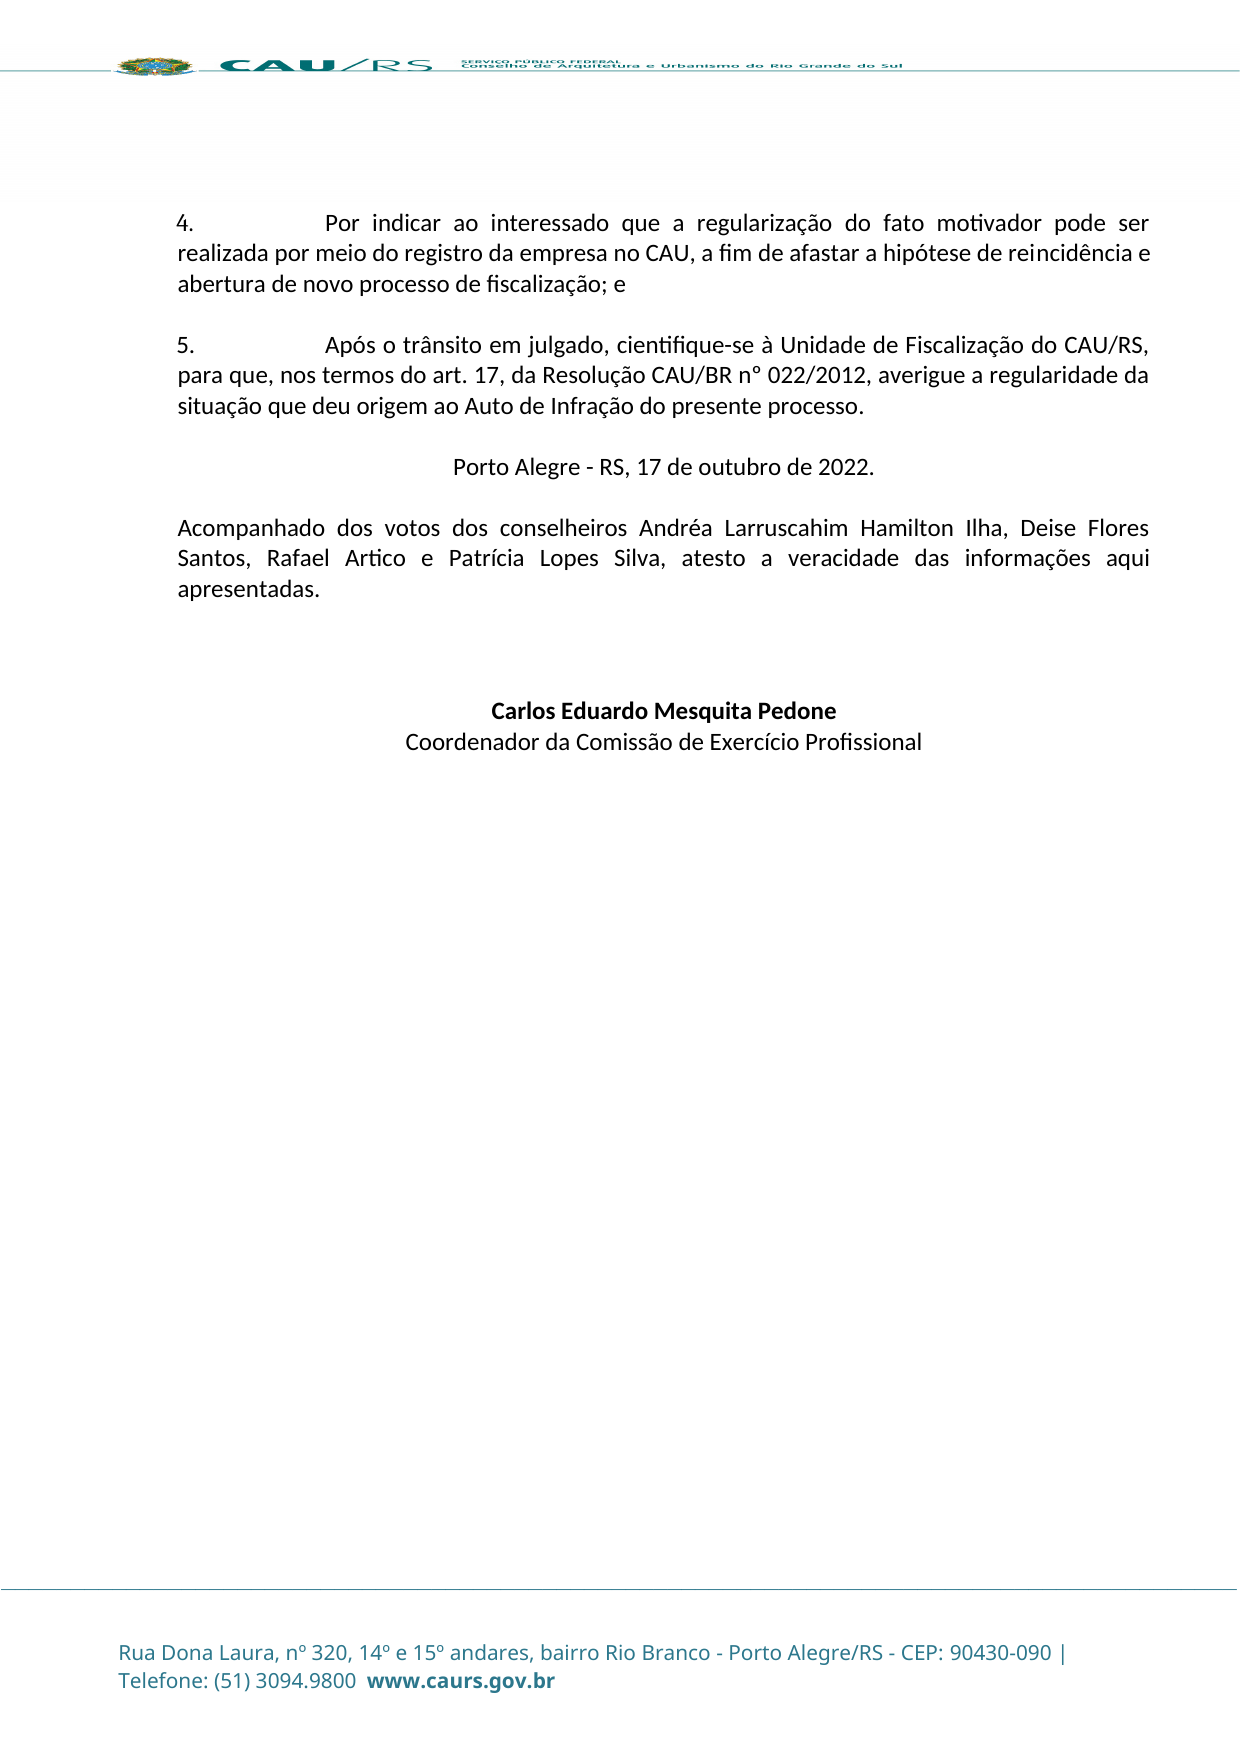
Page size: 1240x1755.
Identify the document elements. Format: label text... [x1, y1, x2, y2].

list Após o trânsito em julgado, cientifique-se à Unidade de Fiscalização do CAU/RS, para que, nos termos do art. 17, da Resolução CAU/BR nº 022/2012, averigue a regularidade da situação que deu origem ao Auto de Infração do presente processo. [176, 329, 1151, 420]
text Coordenador da Comissão de Exercício Profissional [177, 726, 1151, 756]
text Carlos Eduardo Mesquita Pedone [177, 695, 1151, 726]
text Acompanhado dos votos dos conselheiros Andréa Larruscahim Hamilton Ilha, Deise Flores Santos, Rafael Artico e Patrícia Lopes Silva, atesto a veracidade das informações aqui apresentadas. [177, 512, 1151, 603]
list Por indicar ao interessado que a regularização do fato motivador pode ser realizada por meio do registro da empresa no CAU, a fim de afastar a hipótese de reincidência e abertura de novo processo de fiscalização; e [176, 207, 1151, 298]
text Porto Alegre - RS, 17 de outubro de 2022. [177, 451, 1151, 481]
